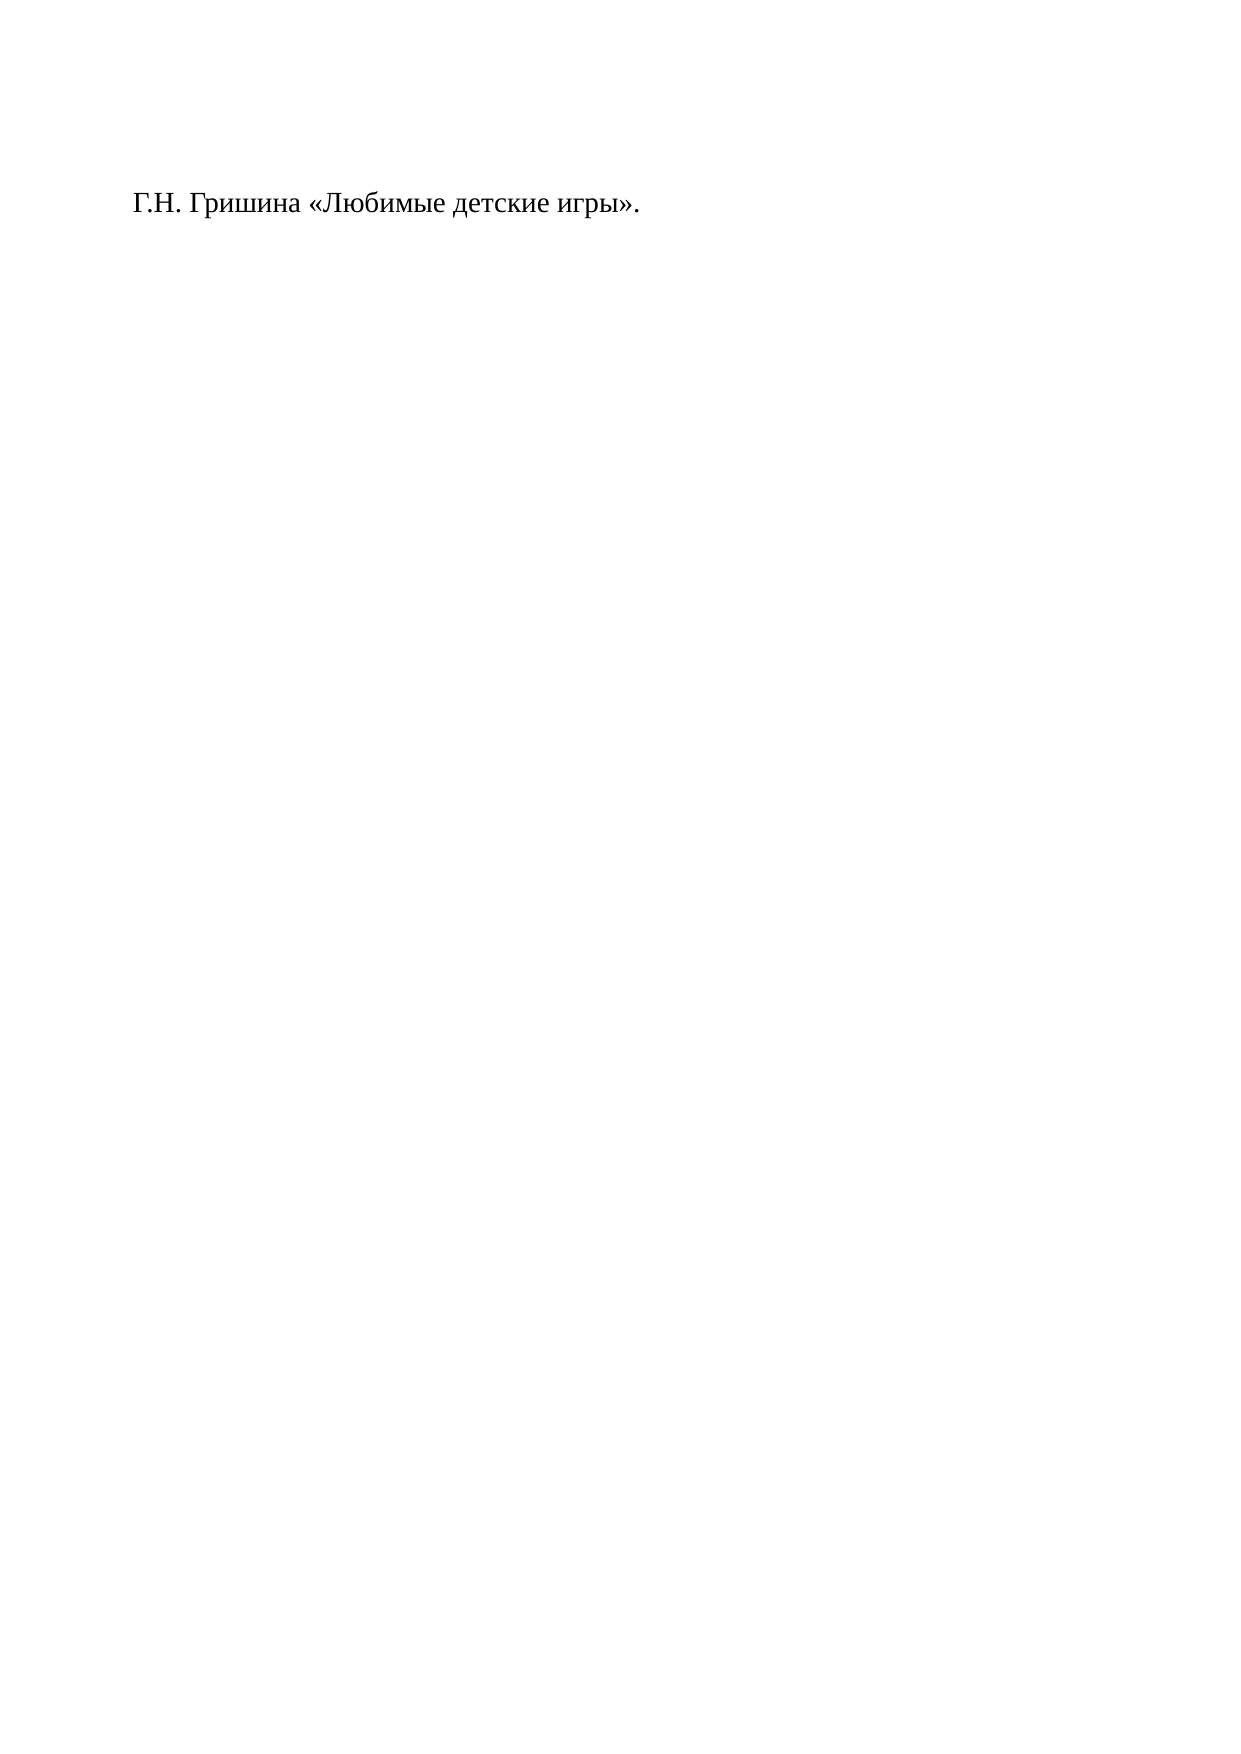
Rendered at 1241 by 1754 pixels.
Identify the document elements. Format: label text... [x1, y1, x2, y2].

text Г.Н. Гришина «Любимые детские игры». [118, 185, 1122, 219]
